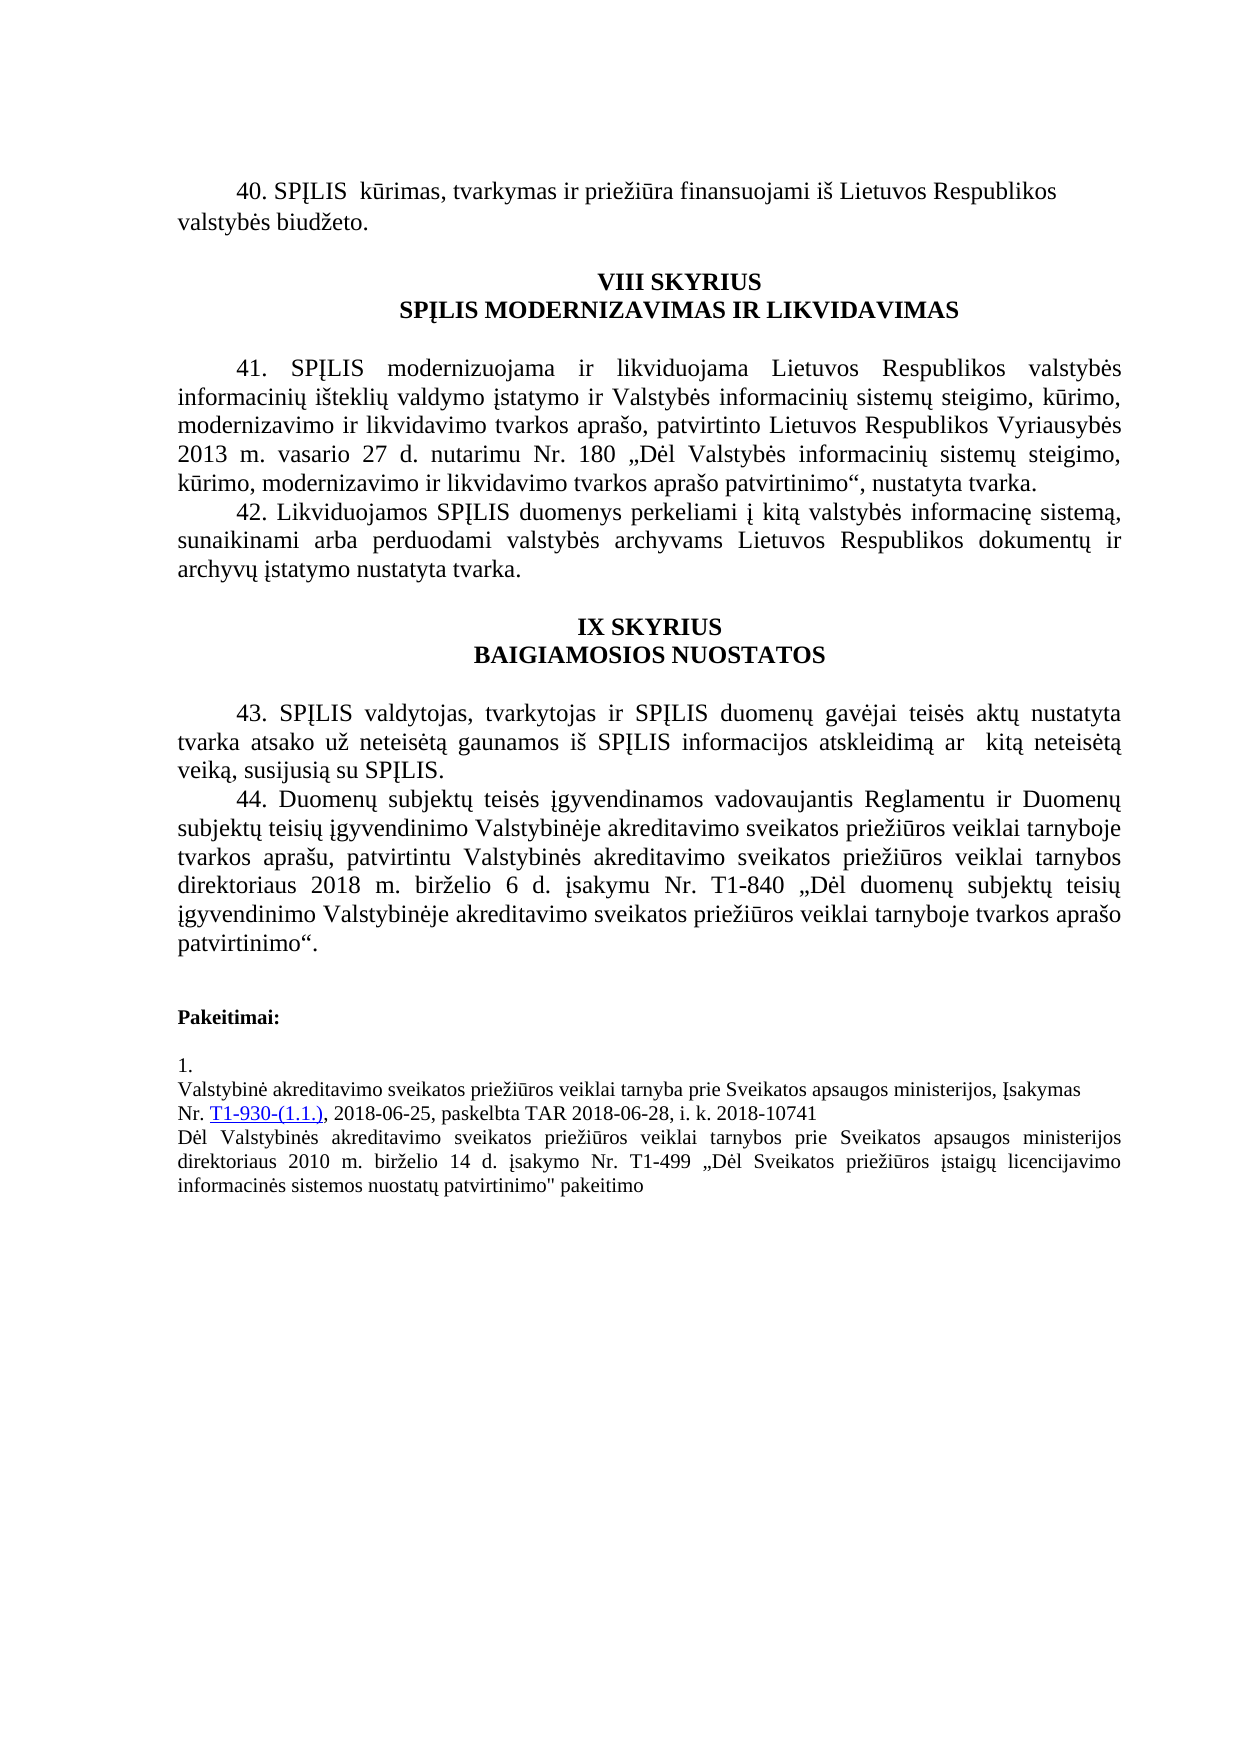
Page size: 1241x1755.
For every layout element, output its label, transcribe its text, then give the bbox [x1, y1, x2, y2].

text Dėl Valstybinės akreditavimo sveikatos priežiūros veiklai tarnybos prie Sveikatos apsaugos ministerijos direktoriaus 2010 m. birželio 14 d. įsakymo Nr. T1-499 „Dėl Sveikatos priežiūros įstaigų licencijavimo informacinės sistemos nuostatų patvirtinimo" pakeitimo [177, 1125, 1122, 1197]
text Valstybinė akreditavimo sveikatos priežiūros veiklai tarnyba prie Sveikatos apsaugos ministerijos, Įsakymas [177, 1077, 1122, 1101]
text 44. Duomenų subjektų teisės įgyvendinamos vadovaujantis Reglamentu ir Duomenų subjektų teisių įgyvendinimo Valstybinėje akreditavimo sveikatos priežiūros veiklai tarnyboje tvarkos aprašu, patvirtintu Valstybinės akreditavimo sveikatos priežiūros veiklai tarnybos direktoriaus 2018 m. birželio 6 d. įsakymu Nr. T1-840 „Dėl duomenų subjektų teisių įgyvendinimo Valstybinėje akreditavimo sveikatos priežiūros veiklai tarnyboje tvarkos aprašo patvirtinimo“. [177, 784, 1122, 957]
text 1. [177, 1053, 1122, 1077]
text SPĮLIS MODERNIZAVIMAS IR LIKVIDAVIMAS [177, 295, 1122, 324]
text VIII SKYRIUS [177, 267, 1122, 295]
text 43. SPĮLIS valdytojas, tvarkytojas ir SPĮLIS duomenų gavėjai teisės aktų nustatyta tvarka atsako už neteisėtą gaunamos iš SPĮLIS informacijos atskleidimą ar kitą neteisėtą veiką, susijusią su SPĮLIS. [177, 698, 1122, 784]
text 42. Likviduojamos SPĮLIS duomenys perkeliami į kitą valstybės informacinę sistemą, sunaikinami arba perduodami valstybės archyvams Lietuvos Respublikos dokumentų ir archyvų įstatymo nustatyta tvarka. [177, 497, 1122, 583]
text 40. SPĮLIS kūrimas, tvarkymas ir priežiūra finansuojami iš Lietuvos Respublikos valstybės biudžeto. [177, 176, 1122, 236]
text IX SKYRIUS [177, 612, 1122, 640]
text BAIGIAMOSIOS NUOSTATOS [177, 640, 1122, 669]
text Nr. T1-930-(1.1.), 2018-06-25, paskelbta TAR 2018-06-28, i. k. 2018-10741 [177, 1101, 1122, 1125]
text 41. SPĮLIS modernizuojama ir likviduojama Lietuvos Respublikos valstybės informacinių išteklių valdymo įstatymo ir Valstybės informacinių sistemų steigimo, kūrimo, modernizavimo ir likvidavimo tvarkos aprašo, patvirtinto Lietuvos Respublikos Vyriausybės 2013 m. vasario 27 d. nutarimu Nr. 180 „Dėl Valstybės informacinių sistemų steigimo, kūrimo, modernizavimo ir likvidavimo tvarkos aprašo patvirtinimo“, nustatyta tvarka. [177, 353, 1122, 497]
text Pakeitimai: [177, 1005, 1122, 1029]
